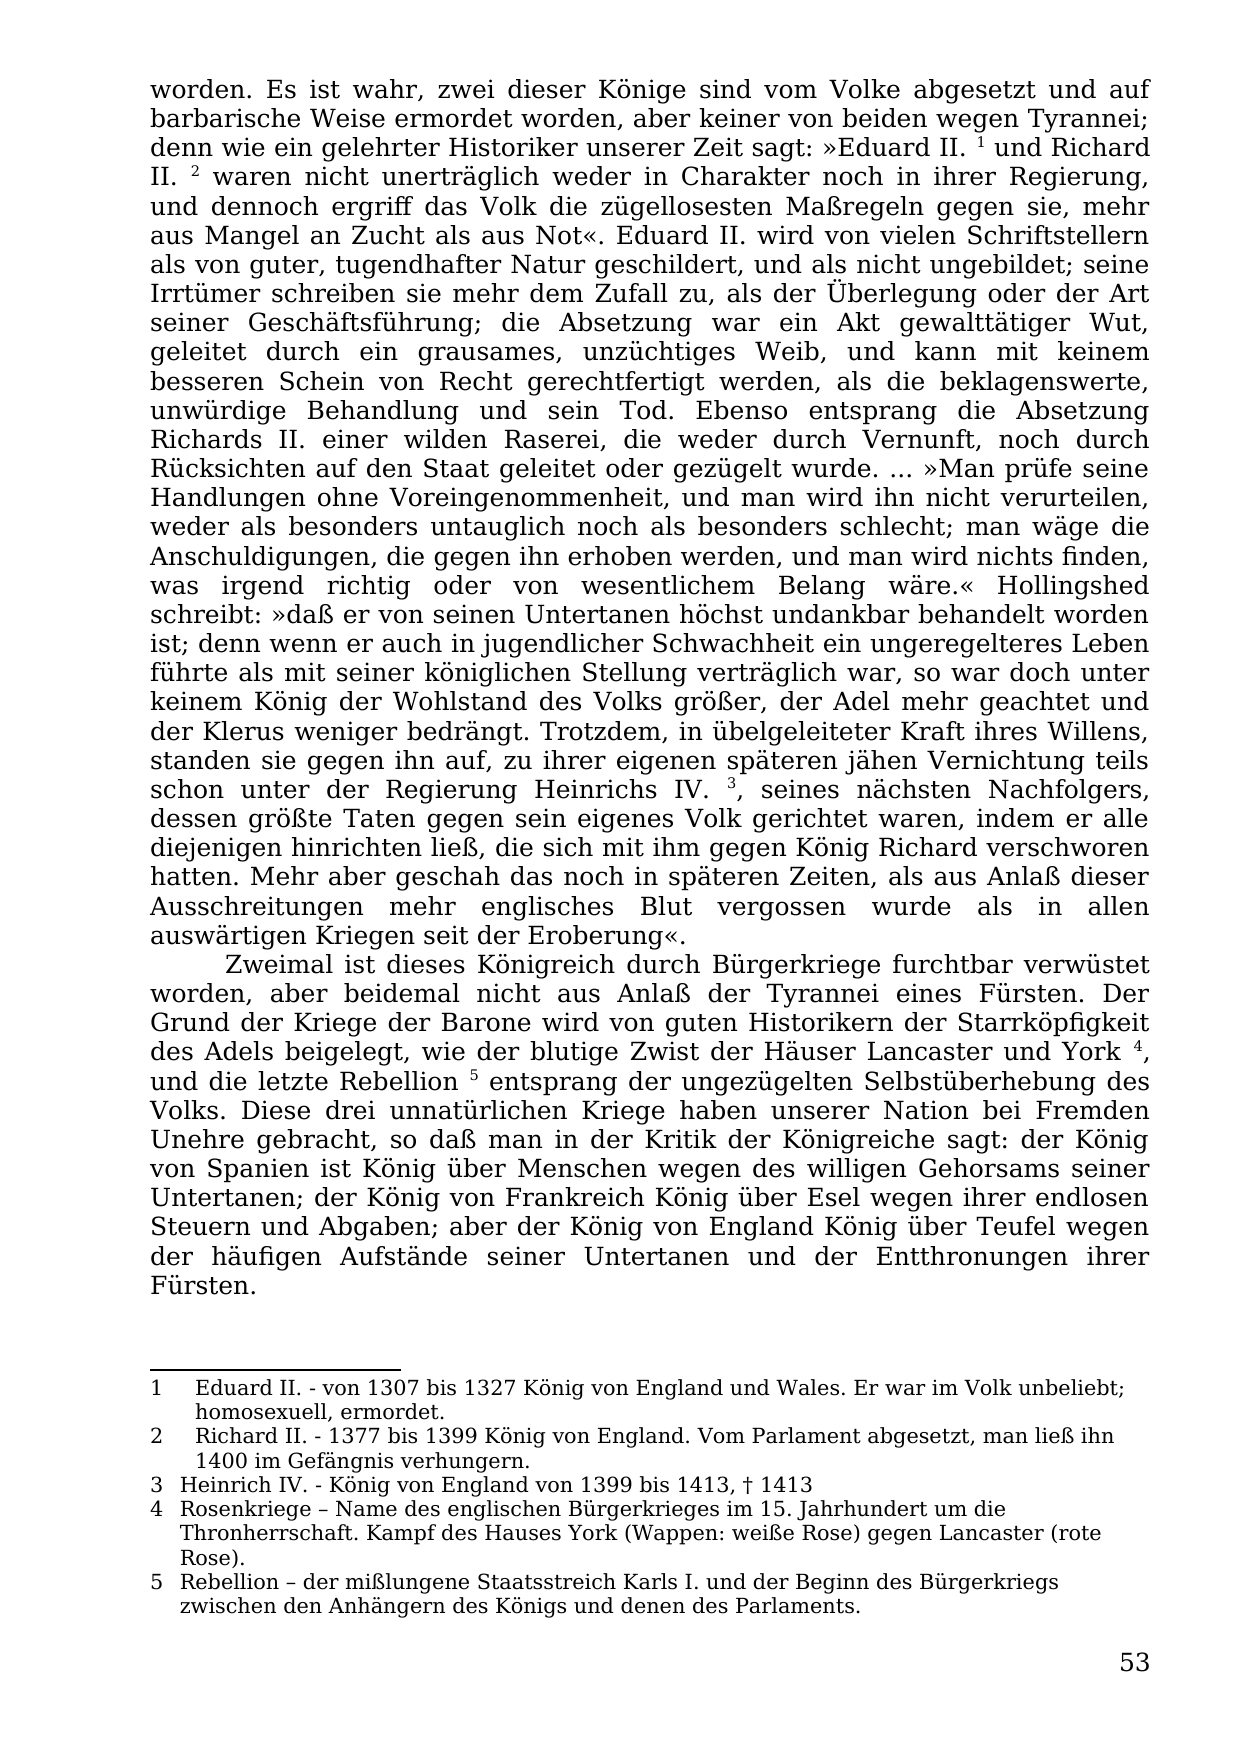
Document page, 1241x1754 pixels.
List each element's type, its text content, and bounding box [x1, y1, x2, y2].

text worden. Es ist wahr, zwei dieser Könige sind vom Volke abgesetzt und auf barbarische Weise ermordet worden, aber keiner von beiden wegen Tyrannei; denn wie ein gelehrter Historiker unserer Zeit sagt: »Eduard II. und Richard II. waren nicht unerträglich weder in Charakter noch in ihrer Regierung, und dennoch ergriff das Volk die zügellosesten Maßregeln gegen sie, mehr aus Mangel an Zucht als aus Not«. Eduard II. wird von vielen Schriftstellern als von guter, tugendhafter Natur geschildert, und als nicht ungebildet; seine Irrtümer schreiben sie mehr dem Zufall zu, als der Überlegung oder der Art seiner Geschäftsführung; die Absetzung war ein Akt gewalttätiger Wut, geleitet durch ein grausames, unzüchtiges Weib, und kann mit keinem besseren Schein von Recht gerechtfertigt werden, als die beklagenswerte, unwürdige Behandlung und sein Tod. Ebenso entsprang die Absetzung Richards II. einer wilden Raserei, die weder durch Vernunft, noch durch Rücksichten auf den Staat geleitet oder gezügelt wurde. ... »Man prüfe seine Handlungen ohne Voreingenommenheit, und man wird ihn nicht verurteilen, weder als besonders untauglich noch als besonders schlecht; man wäge die Anschuldigungen, die gegen ihn erhoben werden, und man wird nichts finden, was irgend richtig oder von wesentlichem Belang wäre.« Hollingshed schreibt: »daß er von seinen Untertanen höchst undankbar behandelt worden ist; denn wenn er auch in jugendlicher Schwachheit ein ungeregelteres Leben führte als mit seiner königlichen Stellung verträglich war, so war doch unter keinem König der Wohlstand des Volks größer, der Adel mehr geachtet und der Klerus weniger bedrängt. Trotzdem, in übelgeleiteter Kraft ihres Willens, standen sie gegen ihn auf, zu ihrer eigenen späteren jähen Vernichtung teils schon unter der Regierung Heinrichs IV. , seines nächsten Nachfolgers, dessen größte Taten gegen sein eigenes Volk gerichtet waren, indem er alle diejenigen hinrichten ließ, die sich mit ihm gegen König Richard verschworen hatten. Mehr aber geschah das noch in späteren Zeiten, als aus Anlaß dieser Ausschreitungen mehr englisches Blut vergossen wurde als in allen auswärtigen Kriegen seit der Eroberung«. [150, 75, 1151, 950]
text Rosenkriege – Name des englischen Bürgerkrieges im 15. Jahrhundert um die Thronherrschaft. Kampf des Hauses York (Wappen: weiße Rose) gegen Lancaster (rote Rose). [150, 1497, 1151, 1570]
text Richard II. - 1377 bis 1399 König von England. Vom Parlament abgesetzt, man ließ ihn 1400 im Gefängnis verhungern. [150, 1424, 1151, 1473]
text Heinrich IV. - König von England von 1399 bis 1413, † 1413 [150, 1473, 1151, 1497]
text Zweimal ist dieses Königreich durch Bürgerkriege furchtbar verwüstet worden, aber beidemal nicht aus Anlaß der Tyrannei eines Fürsten. Der Grund der Kriege der Barone wird von guten Historikern der Starrköpfigkeit des Adels beigelegt, wie der blutige Zwist der Häuser Lancaster und York , und die letzte Rebellion entsprang der ungezügelten Selbstüberhebung des Volks. Diese drei unnatürlichen Kriege haben unserer Nation bei Fremden Unehre gebracht, so daß man in der Kritik der Königreiche sagt: der König von Spanien ist König über Menschen wegen des willigen Gehorsams seiner Untertanen; der König von Frankreich König über Esel wegen ihrer endlosen Steuern und Abgaben; aber der König von England König über Teufel wegen der häufigen Aufstände seiner Untertanen und der Entthronungen ihrer Fürsten. [150, 950, 1151, 1300]
text Rebellion – der mißlungene Staatsstreich Karls I. und der Beginn des Bürgerkriegs zwischen den Anhängern des Königs und denen des Parlaments. [150, 1570, 1151, 1618]
text Eduard II. - von 1307 bis 1327 König von England und Wales. Er war im Volk unbeliebt; homosexuell, ermordet. [150, 1376, 1151, 1424]
